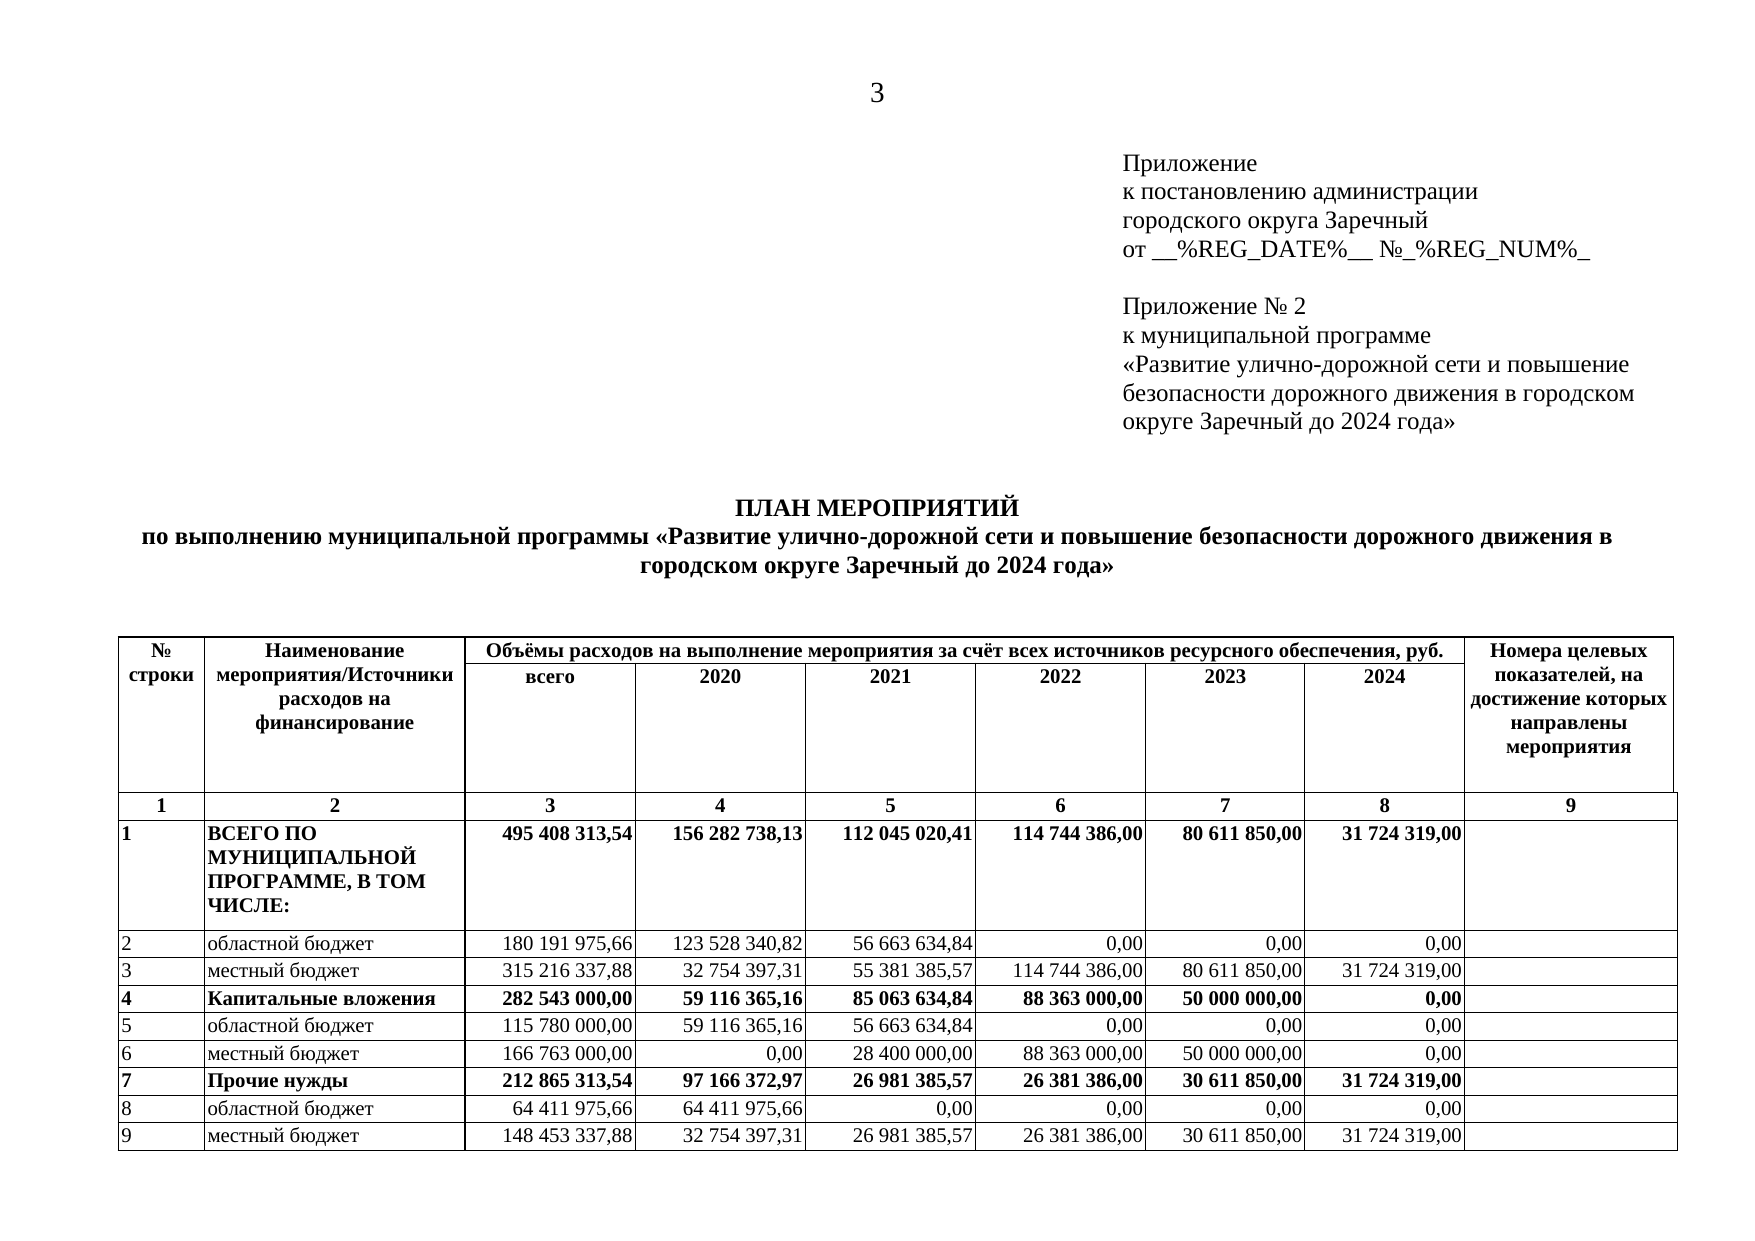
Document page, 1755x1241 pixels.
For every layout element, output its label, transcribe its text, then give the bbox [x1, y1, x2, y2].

table_header Наименование мероприятия/Источники расходов на финансирование [205, 638, 464, 792]
text к постановлению администрации [1122, 176, 1636, 205]
table_cell местный бюджет [205, 1041, 464, 1067]
table_cell 88 363 000,00 [976, 1041, 1145, 1067]
table_cell 56 663 634,84 [806, 931, 975, 957]
table_cell 26 981 385,57 [806, 1068, 975, 1095]
table_cell 80 611 850,00 [1146, 821, 1304, 930]
table_header № строки [119, 638, 204, 792]
table_cell 2 [205, 793, 464, 820]
table_cell [1465, 821, 1677, 930]
table_cell 0,00 [1305, 986, 1464, 1012]
table_cell 3 [466, 793, 635, 820]
table_cell местный бюджет [205, 1123, 464, 1150]
table_cell 31 724 319,00 [1305, 821, 1464, 930]
table_cell 1 [119, 821, 204, 930]
table_cell 0,00 [806, 1096, 975, 1122]
table_cell 50 000 000,00 [1146, 986, 1304, 1012]
table_cell 156 282 738,13 [636, 821, 805, 930]
table_cell 0,00 [1146, 1096, 1304, 1122]
table_cell 148 453 337,88 [466, 1123, 635, 1150]
table_header Объёмы расходов на выполнение мероприятия за счёт всех источников ресурсного обеспечения, руб. [466, 638, 1464, 663]
table_cell 114 744 386,00 [976, 821, 1145, 930]
table_cell [1465, 931, 1677, 957]
table_cell 2024 [1305, 664, 1464, 792]
table_cell 4 [119, 986, 204, 1012]
table_cell всего [466, 664, 635, 792]
table_cell местный бюджет [205, 958, 464, 985]
table_cell [1465, 1013, 1677, 1040]
table_cell 59 116 365,16 [636, 986, 805, 1012]
table_cell 56 663 634,84 [806, 1013, 975, 1040]
table_cell ВСЕГО ПО МУНИЦИПАЛЬНОЙ ПРОГРАММЕ, В ТОМ ЧИСЛЕ: [205, 821, 464, 930]
table_cell 50 000 000,00 [1146, 1041, 1304, 1067]
table_cell 2020 [636, 664, 805, 792]
text Приложение № 2 [1122, 291, 1636, 320]
table_cell [1465, 1041, 1677, 1067]
table_cell 495 408 313,54 [466, 821, 635, 930]
table_cell 5 [806, 793, 975, 820]
table_cell 0,00 [1305, 1013, 1464, 1040]
table_cell 8 [119, 1096, 204, 1122]
text по выполнению муниципальной программы «Развитие улично-дорожной сети и повышение безопасности дорожного движения в городском округе Заречный до 2024 года» [118, 521, 1636, 579]
table_cell 0,00 [1146, 931, 1304, 957]
table_cell 2 [119, 931, 204, 957]
table_cell областной бюджет [205, 1096, 464, 1122]
table_cell Прочие нужды [205, 1068, 464, 1095]
table_cell 30 611 850,00 [1146, 1123, 1304, 1150]
table_cell 1 [119, 793, 204, 820]
table_cell 2021 [806, 664, 975, 792]
table_cell 7 [1146, 793, 1304, 820]
table_cell 85 063 634,84 [806, 986, 975, 1012]
table_header Номера целевых показателей, на достижение которых направлены мероприятия [1465, 638, 1673, 792]
table_cell 114 744 386,00 [976, 958, 1145, 985]
table_cell [1465, 1096, 1677, 1122]
table_cell 28 400 000,00 [806, 1041, 975, 1067]
table_cell 80 611 850,00 [1146, 958, 1304, 985]
table_cell 97 166 372,97 [636, 1068, 805, 1095]
table_cell 26 981 385,57 [806, 1123, 975, 1150]
table_cell 315 216 337,88 [466, 958, 635, 985]
table_cell 7 [119, 1068, 204, 1095]
table_cell 32 754 397,31 [636, 1123, 805, 1150]
table_cell 0,00 [636, 1041, 805, 1067]
table_cell 64 411 975,66 [636, 1096, 805, 1122]
table_cell 0,00 [1305, 1041, 1464, 1067]
table_cell 0,00 [976, 931, 1145, 957]
table_cell 30 611 850,00 [1146, 1068, 1304, 1095]
table_cell 212 865 313,54 [466, 1068, 635, 1095]
table_cell 6 [976, 793, 1145, 820]
table_cell 9 [119, 1123, 204, 1150]
table_cell 2022 [976, 664, 1145, 792]
table_cell 4 [636, 793, 805, 820]
table_cell 5 [119, 1013, 204, 1040]
table_cell 0,00 [1305, 1096, 1464, 1122]
table_cell 112 045 020,41 [806, 821, 975, 930]
table_cell [1465, 986, 1677, 1012]
table_cell 31 724 319,00 [1305, 1123, 1464, 1150]
table_cell 9 [1465, 793, 1677, 820]
table_cell 0,00 [976, 1013, 1145, 1040]
table_cell 0,00 [1305, 931, 1464, 957]
table_cell 115 780 000,00 [466, 1013, 635, 1040]
table_cell областной бюджет [205, 931, 464, 957]
table_cell 166 763 000,00 [466, 1041, 635, 1067]
table_cell 31 724 319,00 [1305, 958, 1464, 985]
text городского округа Заречный [1122, 205, 1636, 234]
table_cell 6 [119, 1041, 204, 1067]
table_cell 8 [1305, 793, 1464, 820]
text от __%REG_DATE%__ №_%REG_NUM%_ [1122, 234, 1636, 263]
table_cell 180 191 975,66 [466, 931, 635, 957]
table_cell 0,00 [976, 1096, 1145, 1122]
table_cell [1465, 1123, 1677, 1150]
table_cell 31 724 319,00 [1305, 1068, 1464, 1095]
table_cell [1465, 1068, 1677, 1095]
text «Развитие улично-дорожной сети и повышение безопасности дорожного движения в городском округе Заречный до 2024 года» [1122, 349, 1636, 435]
table_cell 26 381 386,00 [976, 1123, 1145, 1150]
table_cell 26 381 386,00 [976, 1068, 1145, 1095]
text к муниципальной программе [1122, 320, 1636, 349]
text ПЛАН МЕРОПРИЯТИЙ [118, 493, 1636, 521]
table_cell 32 754 397,31 [636, 958, 805, 985]
table_cell [1465, 958, 1677, 985]
table_cell 123 528 340,82 [636, 931, 805, 957]
table_cell 0,00 [1146, 1013, 1304, 1040]
text Приложение [1122, 148, 1636, 176]
table_cell 88 363 000,00 [976, 986, 1145, 1012]
table_cell 55 381 385,57 [806, 958, 975, 985]
table_cell 3 [119, 958, 204, 985]
table_cell 2023 [1146, 664, 1304, 792]
table_cell 282 543 000,00 [466, 986, 635, 1012]
table_cell 64 411 975,66 [466, 1096, 635, 1122]
table_cell областной бюджет [205, 1013, 464, 1040]
table_cell Капитальные вложения [205, 986, 464, 1012]
table_cell 59 116 365,16 [636, 1013, 805, 1040]
